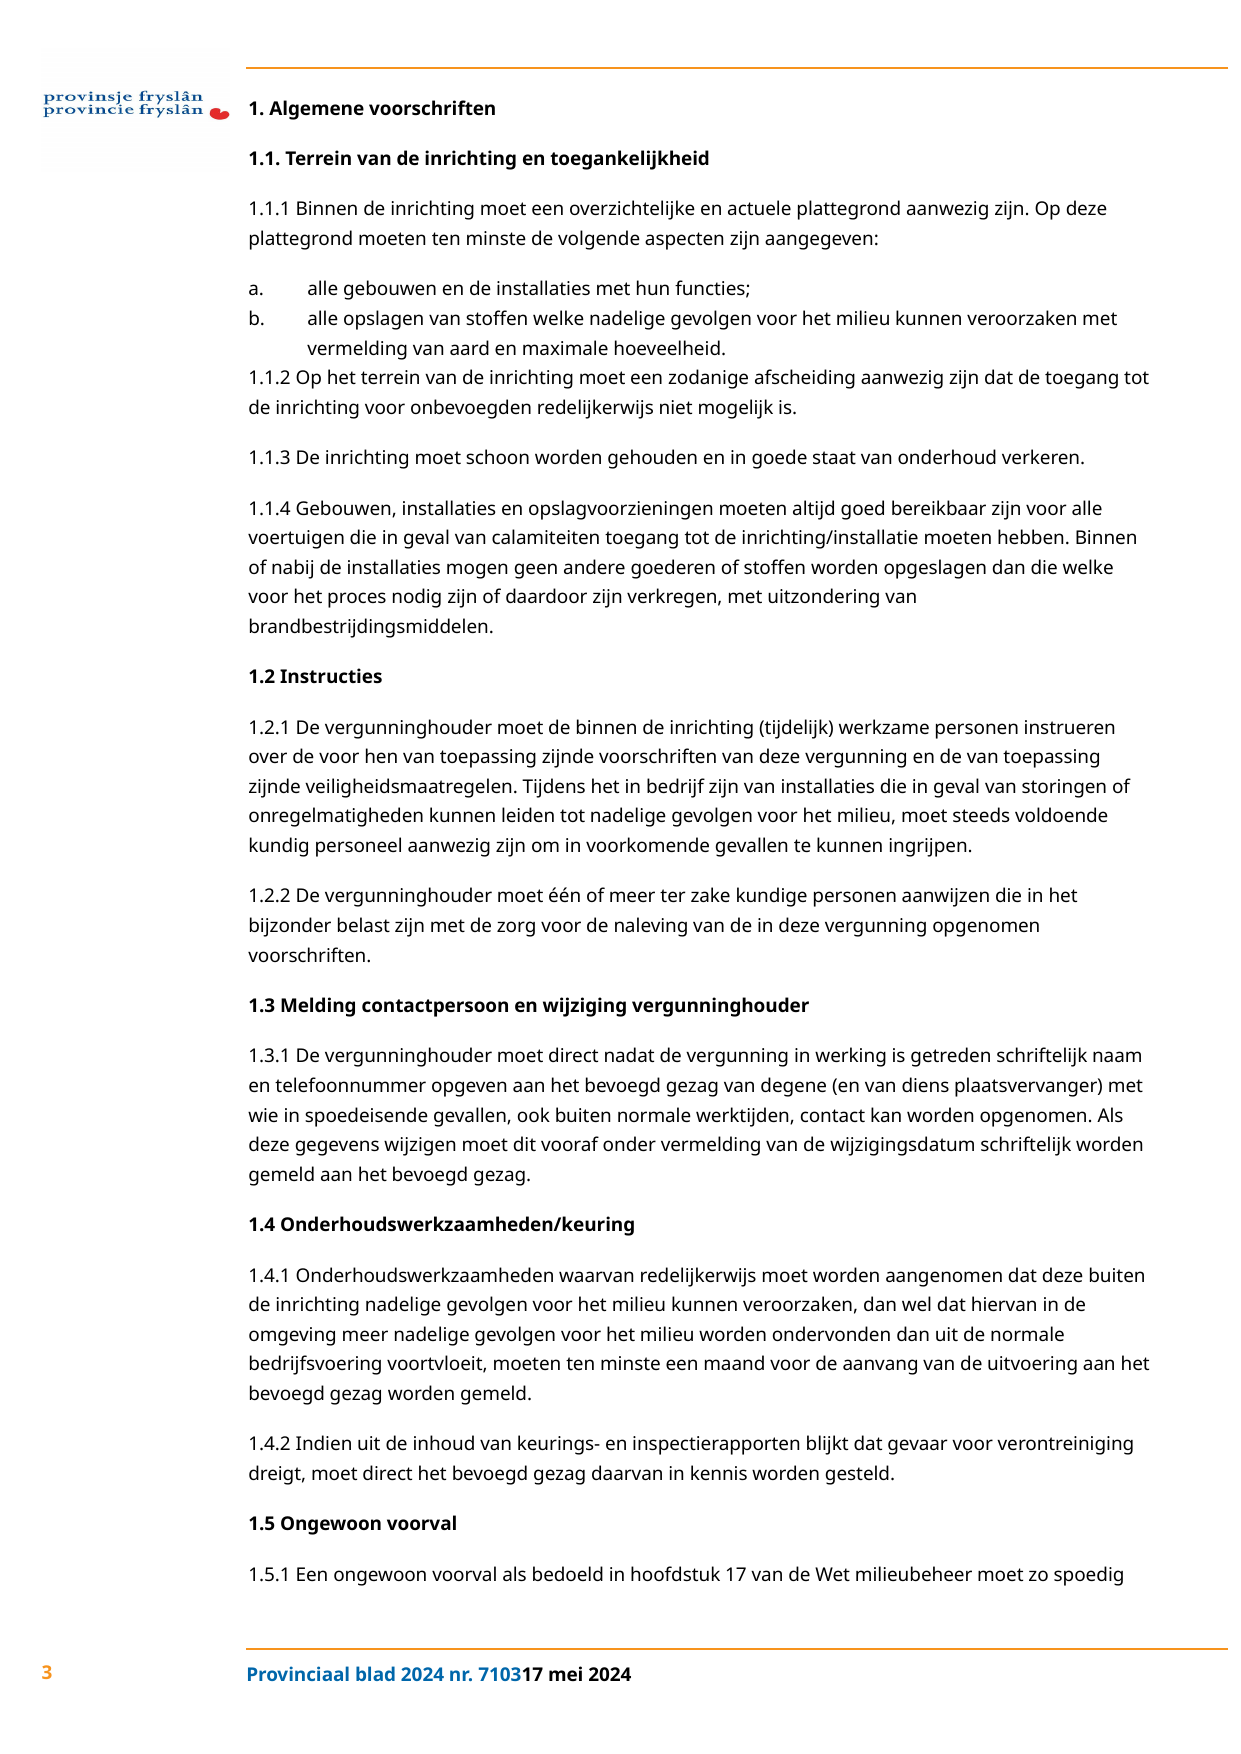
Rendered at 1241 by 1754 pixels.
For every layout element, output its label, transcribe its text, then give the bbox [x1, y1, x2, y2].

text 1.1. Terrein van de inrichting en toegankelijkheid [248, 145, 1152, 171]
text 1. Algemene voorschriften [248, 95, 1152, 121]
picture [41, 47, 231, 172]
text 1.3 Melding contactpersoon en wijziging vergunninghouder [248, 992, 1152, 1018]
text 1.2.2 De vergunninghouder moet één of meer ter zake kundige personen aanwijzen die in het bijzonder belast zijn met de zorg voor de naleving van de in deze vergunning opgenomen voorschriften. [248, 883, 1152, 968]
text 1.4.1 Onderhoudswerkzaamheden waarvan redelijkerwijs moet worden aangenomen dat deze buiten de inrichting nadelige gevolgen voor het milieu kunnen veroorzaken, dan wel dat hiervan in de omgeving meer nadelige gevolgen voor het milieu worden ondervonden dan uit de normale bedrijfsvoering voortvloeit, moeten ten minste een maand voor de aanvang van de uitvoering aan het bevoegd gezag worden gemeld. [248, 1262, 1152, 1406]
text 1.1.4 Gebouwen, installaties en opslagvoorzieningen moeten altijd goed bereikbaar zijn voor alle voertuigen die in geval van calamiteiten toegang tot de inrichting/installatie moeten hebben. Binnen of nabij de installaties mogen geen andere goederen of stoffen worden opgeslagen dan die welke voor het proces nodig zijn of daardoor zijn verkregen, met uitzondering van brandbestrijdingsmiddelen. [248, 495, 1152, 639]
text 1.1.2 Op het terrein van de inrichting moet een zodanige afscheiding aanwezig zijn dat de toegang tot de inrichting voor onbevoegden redelijkerwijs niet mogelijk is. [248, 364, 1152, 420]
text 1.5.1 Een ongewoon voorval als bedoeld in hoofdstuk 17 van de Wet milieubeheer moet zo spoedig [248, 1561, 1152, 1587]
list alle gebouwen en de installaties met hun functies; [248, 276, 1152, 301]
text 1.1.1 Binnen de inrichting moet een overzichtelijke en actuele plattegrond aanwezig zijn. Op deze plattegrond moeten ten minste de volgende aspecten zijn aangegeven: [248, 196, 1152, 251]
text 1.5 Ongewoon voorval [248, 1511, 1152, 1536]
text 1.3.1 De vergunninghouder moet direct nadat de vergunning in werking is getreden schriftelijk naam en telefoonnummer opgeven aan het bevoegd gezag van degene (en van diens plaatsvervanger) met wie in spoedeisende gevallen, ook buiten normale werktijden, contact kan worden opgenomen. Als deze gegevens wijzigen moet dit vooraf onder vermelding van de wijzigingsdatum schriftelijk worden gemeld aan het bevoegd gezag. [248, 1043, 1152, 1187]
text 1.4.2 Indien uit de inhoud van keurings- en inspectierapporten blijkt dat gevaar voor verontreiniging dreigt, moet direct het bevoegd gezag daarvan in kennis worden gesteld. [248, 1431, 1152, 1486]
text 1.4 Onderhoudswerkzaamheden/keuring [248, 1211, 1152, 1237]
list alle opslagen van stoffen welke nadelige gevolgen voor het milieu kunnen veroorzaken met vermelding van aard en maximale hoeveelheid. [248, 305, 1152, 361]
text 1.2 Instructies [248, 663, 1152, 689]
text 1.1.3 De inrichting moet schoon worden gehouden en in goede staat van onderhoud verkeren. [248, 444, 1152, 470]
text 1.2.1 De vergunninghouder moet de binnen de inrichting (tijdelijk) werkzame personen instrueren over de voor hen van toepassing zijnde voorschriften van deze vergunning en de van toepassing zijnde veiligheidsmaatregelen. Tijdens het in bedrijf zijn van installaties die in geval van storingen of onregelmatigheden kunnen leiden tot nadelige gevolgen voor het milieu, moet steeds voldoende kundig personeel aanwezig zijn om in voorkomende gevallen te kunnen ingrijpen. [248, 714, 1152, 858]
